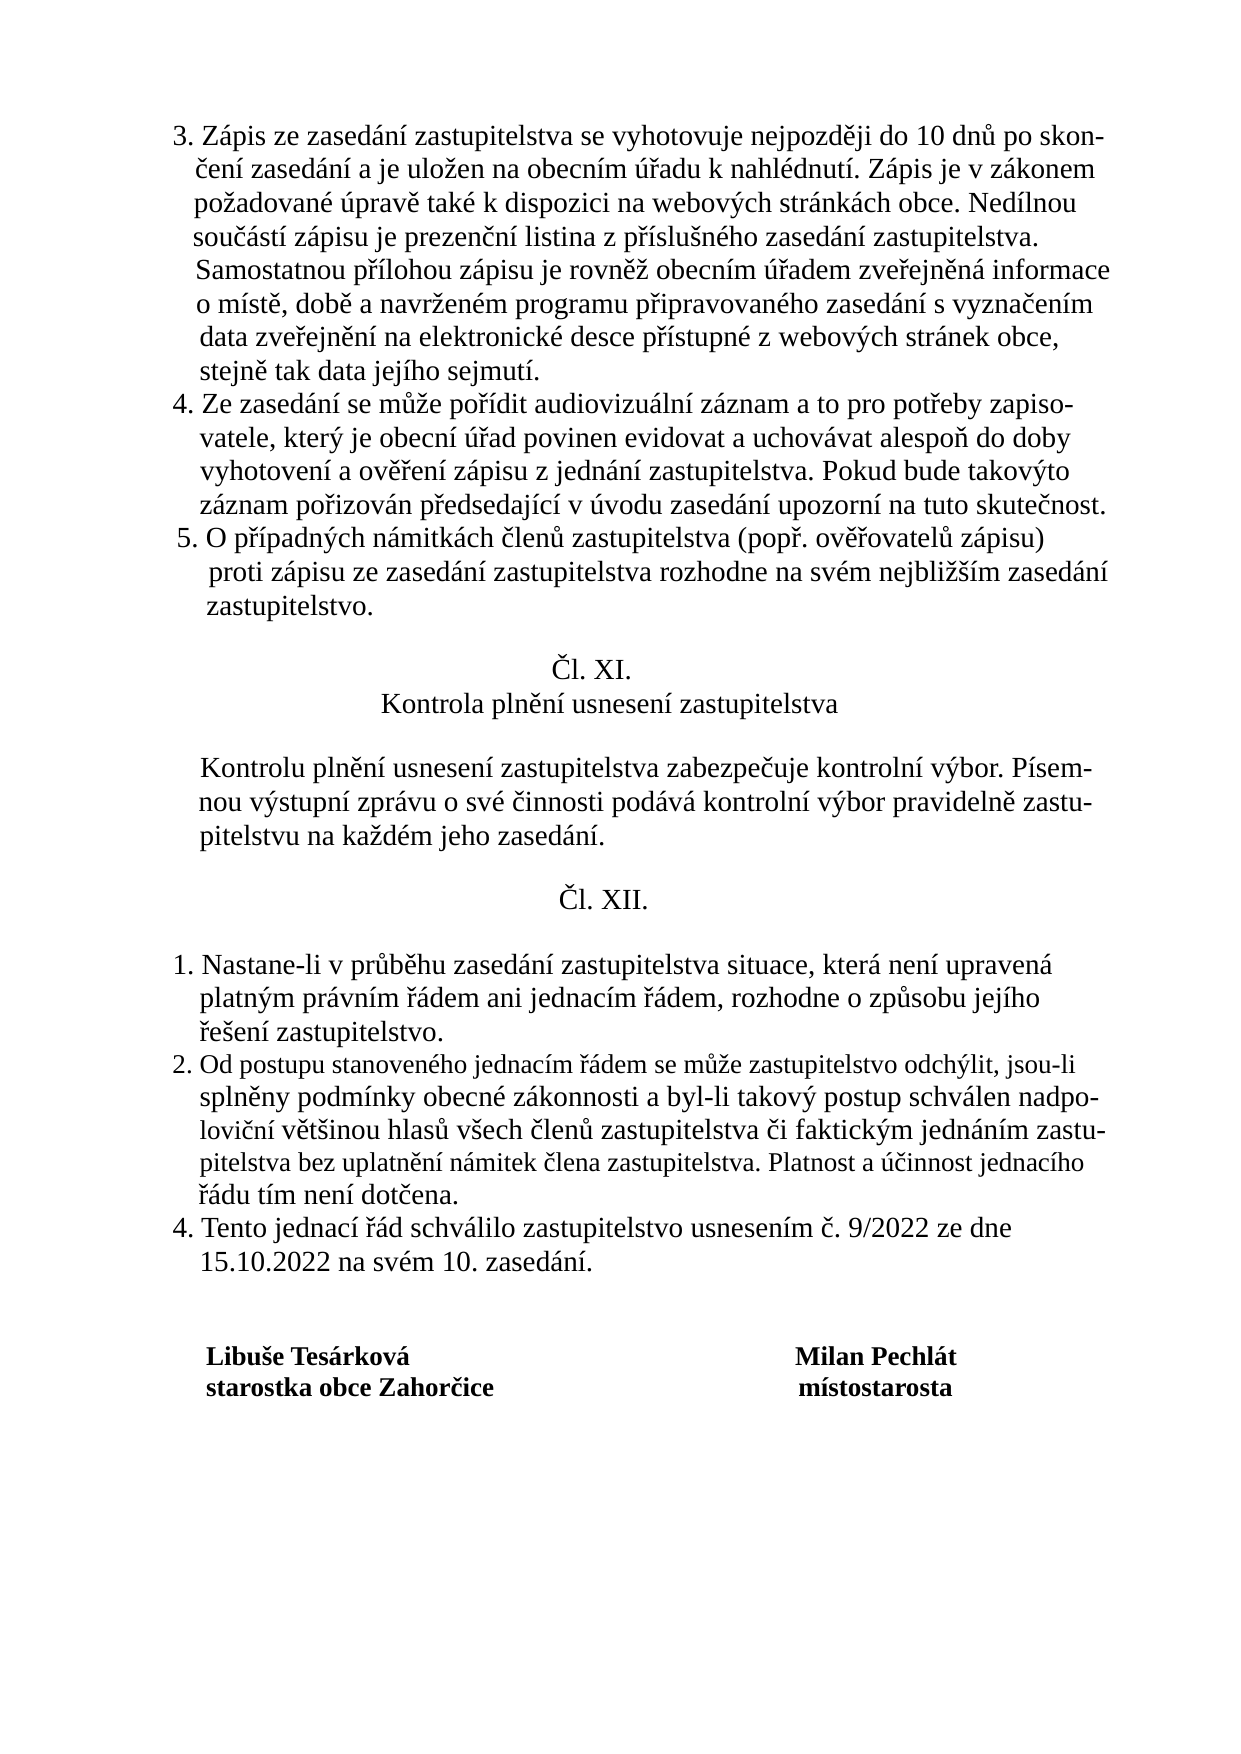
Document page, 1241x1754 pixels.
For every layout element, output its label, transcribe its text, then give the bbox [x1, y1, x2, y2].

text 4. Ze zasedání se může pořídit audiovizuální záznam a to pro potřeby zapiso- [118, 386, 1122, 420]
text řešení zastupitelstvo. [118, 1014, 1122, 1048]
text požadované úpravě také k dispozici na webových stránkách obce. Nedílnou [118, 185, 1122, 219]
text vatele, který je obecní úřad povinen evidovat a uchovávat alespoň do doby [118, 420, 1122, 453]
text součástí zápisu je prezenční listina z příslušného zasedání zastupitelstva. [118, 219, 1122, 252]
text 4. Tento jednací řád schválilo zastupitelstvo usnesením č. 9/2022 ze dne [118, 1211, 1122, 1244]
text 5. O případných námitkách členů zastupitelstva (popř. ověřovatelů zápisu) [118, 521, 1122, 554]
text Libuše Tesárková Milan Pechlát [118, 1340, 1122, 1371]
text Kontrola plnění usnesení zastupitelstva [118, 686, 1122, 719]
text stejně tak data jejího sejmutí. [118, 353, 1122, 386]
text starostka obce Zahorčice místostarosta [118, 1371, 1122, 1402]
text o místě, době a navrženém programu připravovaného zasedání s vyznačením [118, 286, 1122, 319]
text Kontrolu plnění usnesení zastupitelstva zabezpečuje kontrolní výbor. Písem- [118, 751, 1122, 784]
text 1. Nastane-li v průběhu zasedání zastupitelstva situace, která není upravená [118, 947, 1122, 981]
text čení zasedání a je uložen na obecním úřadu k nahlédnutí. Zápis je v zákonem [118, 152, 1122, 185]
text Čl. XII. [118, 882, 1122, 916]
text 3. Zápis ze zasedání zastupitelstva se vyhotovuje nejpozději do 10 dnů po skon- [118, 118, 1122, 152]
text 15.10.2022 na svém 10. zasedání. [118, 1244, 1122, 1278]
text nou výstupní zprávu o své činnosti podává kontrolní výbor pravidelně zastu- [118, 784, 1122, 818]
text splněny podmínky obecné zákonnosti a byl-li takový postup schválen nadpo- [118, 1079, 1122, 1112]
text proti zápisu ze zasedání zastupitelstva rozhodne na svém nejbližším zasedání [118, 554, 1122, 588]
text Samostatnou přílohou zápisu je rovněž obecním úřadem zveřejněná informace [118, 252, 1122, 286]
text data zveřejnění na elektronické desce přístupné z webových stránek obce, [118, 319, 1122, 353]
text 2. Od postupu stanoveného jednacím řádem se může zastupitelstvo odchýlit, jsou-li [118, 1048, 1122, 1079]
text řádu tím není dotčena. [118, 1177, 1122, 1211]
text záznam pořizován předsedající v úvodu zasedání upozorní na tuto skutečnost. [118, 487, 1122, 521]
text zastupitelstvo. [118, 588, 1122, 621]
text platným právním řádem ani jednacím řádem, rozhodne o způsobu jejího [118, 981, 1122, 1014]
text vyhotovení a ověření zápisu z jednání zastupitelstva. Pokud bude takovýto [118, 453, 1122, 487]
text Čl. XI. [118, 652, 1122, 686]
text loviční většinou hlasů všech členů zastupitelstva či faktickým jednáním zastu- [118, 1112, 1122, 1146]
text pitelstvu na každém jeho zasedání. [118, 818, 1122, 851]
text pitelstva bez uplatnění námitek člena zastupitelstva. Platnost a účinnost jednacího [118, 1146, 1122, 1177]
